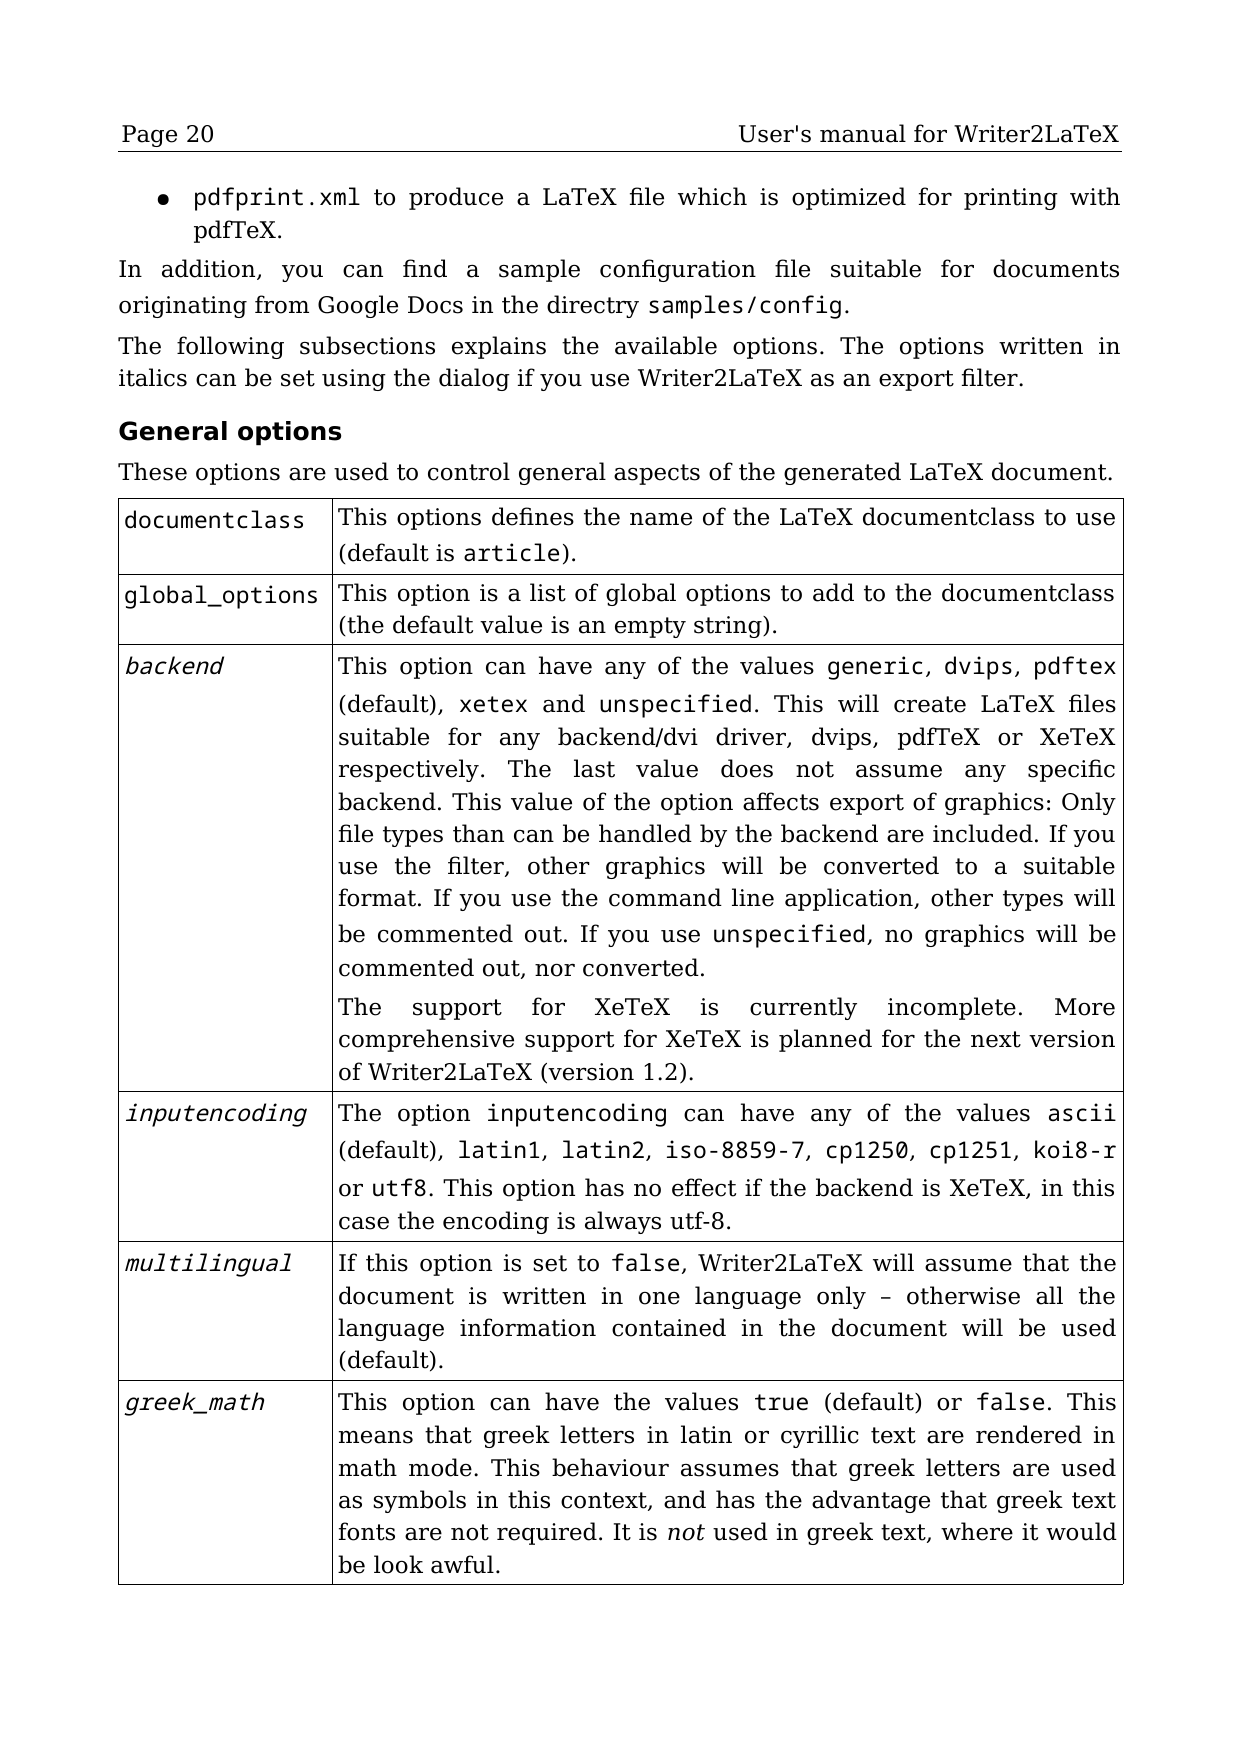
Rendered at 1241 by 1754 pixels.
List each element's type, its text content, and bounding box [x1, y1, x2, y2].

subtitle General options [118, 417, 1122, 446]
table_header This options defines the name of the LaTeX documentclass to use (default is article). [333, 499, 1123, 574]
text These options are used to control general aspects of the generated LaTeX document. [118, 458, 1122, 486]
table_cell inputencoding [119, 1092, 332, 1241]
table_cell multilingual [119, 1242, 332, 1380]
table_cell This option can have the values true (default) or false. This means that greek letters in latin or cyrillic text are rendered in math mode. This behaviour assumes that greek letters are used as symbols in this context, and has the advantage that greek text fonts are not required. It is not used in greek text, where it would be look awful. [333, 1381, 1123, 1584]
table_cell This option is a list of global options to add to the documentclass (the default value is an empty string). [333, 575, 1123, 644]
table_cell backend [119, 645, 332, 1091]
text The following subsections explains the available options. The options written in italics can be set using the dialog if you use Writer2LaTeX as an export filter. [118, 333, 1122, 392]
table_cell greek_math [119, 1381, 332, 1584]
text In addition, you can find a sample configuration file suitable for documents originating from Google Docs in the directry samples/config. [118, 256, 1122, 320]
list pdfprint.xml to produce a LaTeX file which is optimized for printing with pdfTeX. [156, 181, 1122, 244]
table_cell If this option is set to false, Writer2LaTeX will assume that the document is written in one language only – otherwise all the language information contained in the document will be used (default). [333, 1242, 1123, 1380]
table_cell global_options [119, 575, 332, 644]
table_header documentclass [119, 499, 332, 574]
table_cell This option can have any of the values generic, dvips, pdftex (default), xetex and unspecified. This will create LaTeX files suitable for any backend/dvi driver, dvips, pdfTeX or XeTeX respectively. The last value does not assume any specific backend. This value of the option affects export of graphics: Only file types than can be handled by the backend are included. If you use the filter, other graphics will be converted to a suitable format. If you use the command line application, other types will be commented out. If you use unspecified, no graphics will be commented out, nor converted. The support for XeTeX is currently incomplete. More comprehensive support for XeTeX is planned for the next version of Writer2LaTeX (version 1.2). [333, 645, 1123, 1091]
table_cell The option inputencoding can have any of the values ascii (default), latin1, latin2, iso-8859-7, cp1250, cp1251, koi8-r or utf8. This option has no effect if the backend is XeTeX, in this case the encoding is always utf-8. [333, 1092, 1123, 1241]
